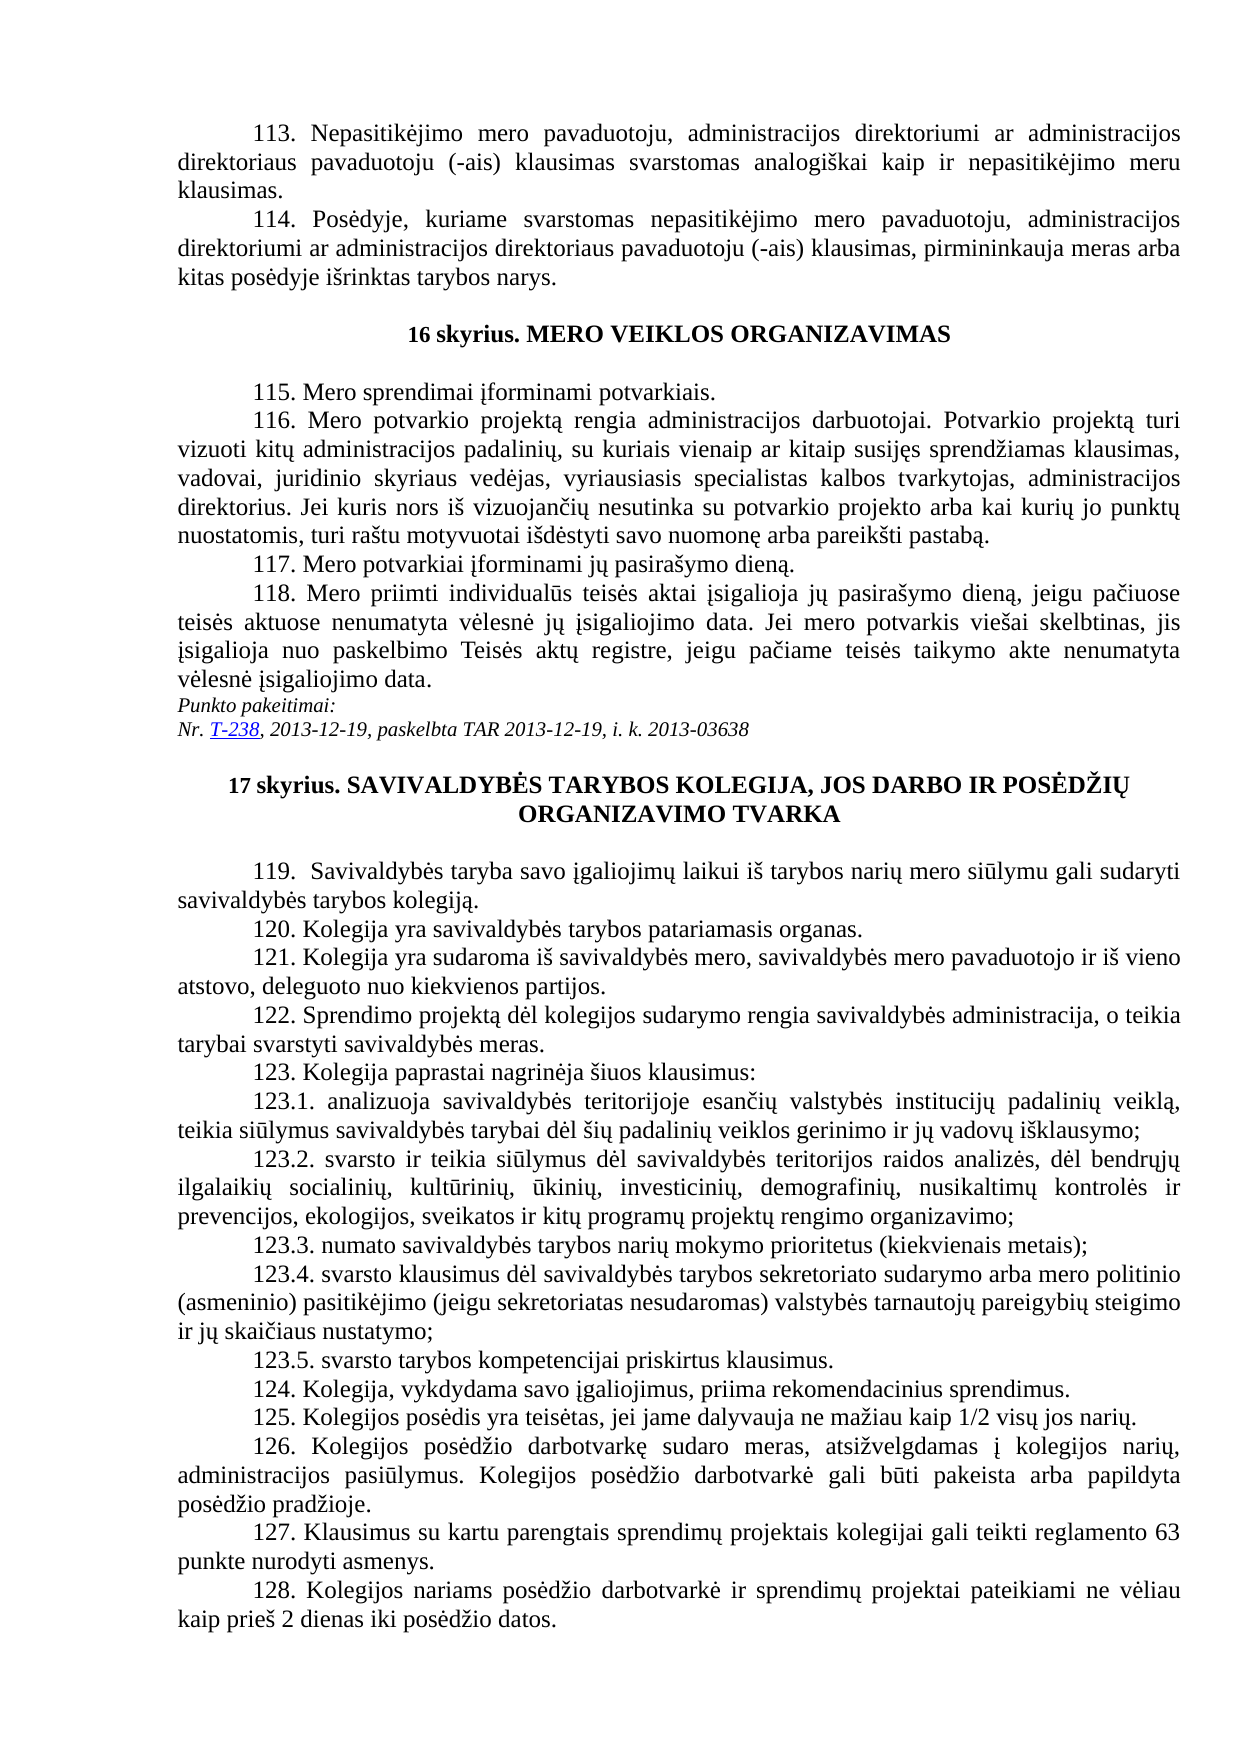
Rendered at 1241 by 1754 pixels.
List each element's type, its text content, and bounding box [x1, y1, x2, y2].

text 123.3. numato savivaldybės tarybos narių mokymo prioritetus (kiekvienais metais); [177, 1230, 1181, 1259]
text 124. Kolegija, vykdydama savo įgaliojimus, priima rekomendacinius sprendimus. [177, 1374, 1181, 1402]
text 116. Mero potvarkio projektą rengia administracijos darbuotojai. Potvarkio projektą turi vizuoti kitų administracijos padalinių, su kuriais vienaip ar kitaip susijęs sprendžiamas klausimas, vadovai, juridinio skyriaus vedėjas, vyriausiasis specialistas kalbos tvarkytojas, administracijos direktorius. Jei kuris nors iš vizuojančių nesutinka su potvarkio projekto arba kai kurių jo punktų nuostatomis, turi raštu motyvuotai išdėstyti savo nuomonę arba pareikšti pastabą. [177, 406, 1181, 549]
text 118. Mero priimti individualūs teisės aktai įsigalioja jų pasirašymo dieną, jeigu pačiuose teisės aktuose nenumatyta vėlesnė jų įsigaliojimo data. Jei mero potvarkis viešai skelbtinas, jis įsigalioja nuo paskelbimo Teisės aktų registre, jeigu pačiame teisės taikymo akte nenumatyta vėlesnė įsigaliojimo data. [177, 578, 1181, 693]
text 115. Mero sprendimai įforminami potvarkiais. [177, 377, 1181, 406]
text 119. Savivaldybės taryba savo įgaliojimų laikui iš tarybos narių mero siūlymu gali sudaryti savivaldybės tarybos kolegiją. [177, 856, 1181, 914]
text Punkto pakeitimai: [177, 693, 1181, 717]
text 120. Kolegija yra savivaldybės tarybos patariamasis organas. [177, 914, 1181, 942]
text 123.2. svarsto ir teikia siūlymus dėl savivaldybės teritorijos raidos analizės, dėl bendrųjų ilgalaikių socialinių, kultūrinių, ūkinių, investicinių, demografinių, nusikaltimų kontrolės ir prevencijos, ekologijos, sveikatos ir kitų programų projektų rengimo organizavimo; [177, 1144, 1181, 1230]
text 123.1. analizuoja savivaldybės teritorijoje esančių valstybės institucijų padalinių veiklą, teikia siūlymus savivaldybės tarybai dėl šių padalinių veiklos gerinimo ir jų vadovų išklausymo; [177, 1086, 1181, 1144]
text 17 skyrius. SAVIVALDYBĖS TARYBOS KOLEGIJA, JOS DARBO IR POSĖDŽIŲ ORGANIZAVIMO TVARKA [177, 770, 1181, 827]
text 121. Kolegija yra sudaroma iš savivaldybės mero, savivaldybės mero pavaduotojo ir iš vieno atstovo, deleguoto nuo kiekvienos partijos. [177, 942, 1181, 1000]
text 123. Kolegija paprastai nagrinėja šiuos klausimus: [177, 1057, 1181, 1086]
text 113. Nepasitikėjimo mero pavaduotoju, administracijos direktoriumi ar administracijos direktoriaus pavaduotoju (-ais) klausimas svarstomas analogiškai kaip ir nepasitikėjimo meru klausimas. [177, 118, 1181, 204]
text 16 skyrius. MERO VEIKLOS ORGANIZAVIMAS [177, 319, 1181, 348]
text 127. Klausimus su kartu parengtais sprendimų projektais kolegijai gali teikti reglamento 63 punkte nurodyti asmenys. [177, 1517, 1181, 1575]
text 122. Sprendimo projektą dėl kolegijos sudarymo rengia savivaldybės administracija, o teikia tarybai svarstyti savivaldybės meras. [177, 1000, 1181, 1057]
text Nr. T-238, 2013-12-19, paskelbta TAR 2013-12-19, i. k. 2013-03638 [177, 717, 1181, 741]
text 126. Kolegijos posėdžio darbotvarkę sudaro meras, atsižvelgdamas į kolegijos narių, administracijos pasiūlymus. Kolegijos posėdžio darbotvarkė gali būti pakeista arba papildyta posėdžio pradžioje. [177, 1431, 1181, 1517]
text 128. Kolegijos nariams posėdžio darbotvarkė ir sprendimų projektai pateikiami ne vėliau kaip prieš 2 dienas iki posėdžio datos. [177, 1575, 1181, 1632]
text 123.5. svarsto tarybos kompetencijai priskirtus klausimus. [177, 1345, 1181, 1374]
text 114. Posėdyje, kuriame svarstomas nepasitikėjimo mero pavaduotoju, administracijos direktoriumi ar administracijos direktoriaus pavaduotoju (-ais) klausimas, pirmininkauja meras arba kitas posėdyje išrinktas tarybos narys. [177, 204, 1181, 291]
text 117. Mero potvarkiai įforminami jų pasirašymo dieną. [177, 549, 1181, 578]
text 123.4. svarsto klausimus dėl savivaldybės tarybos sekretoriato sudarymo arba mero politinio (asmeninio) pasitikėjimo (jeigu sekretoriatas nesudaromas) valstybės tarnautojų pareigybių steigimo ir jų skaičiaus nustatymo; [177, 1259, 1181, 1345]
text 125. Kolegijos posėdis yra teisėtas, jei jame dalyvauja ne mažiau kaip 1/2 visų jos narių. [177, 1402, 1181, 1431]
